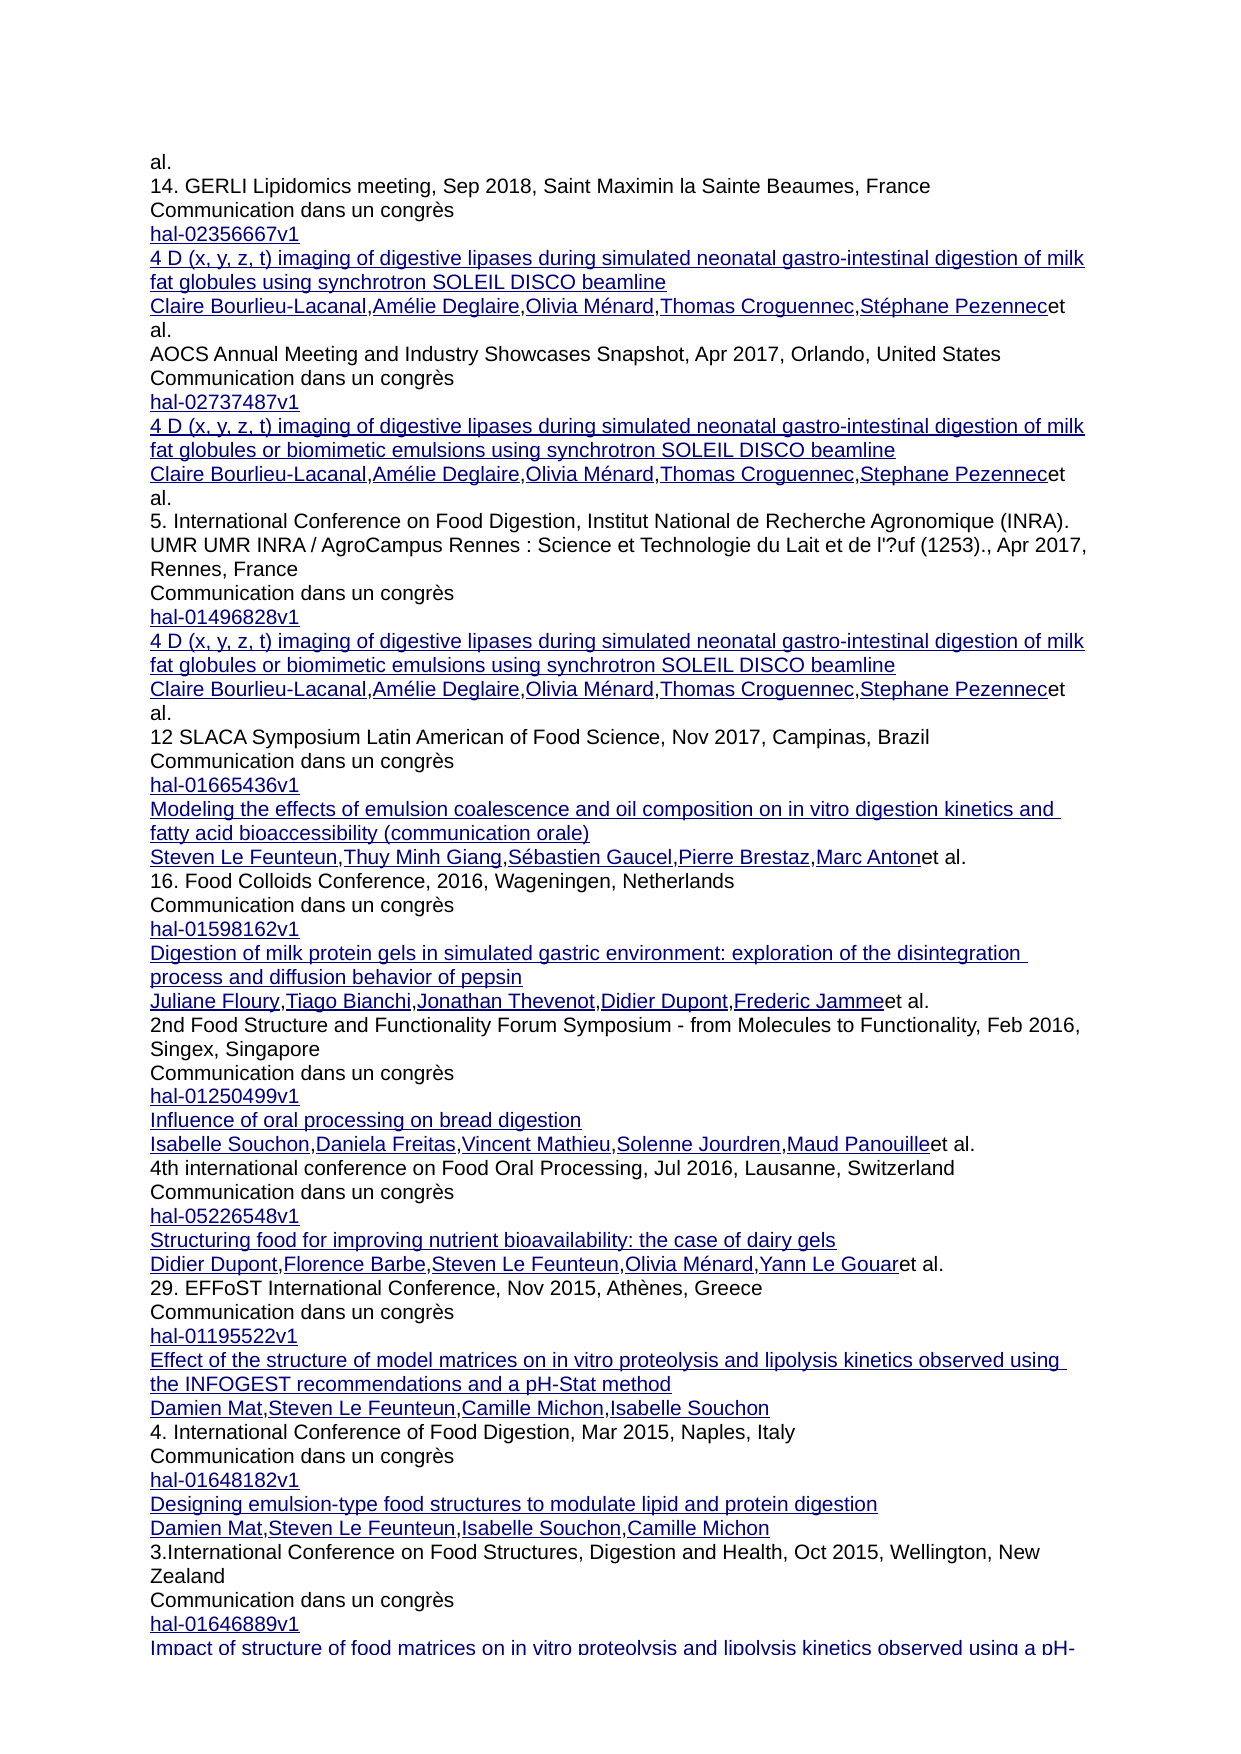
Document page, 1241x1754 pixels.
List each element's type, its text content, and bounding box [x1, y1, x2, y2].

table_cell 4 D (x, y, z, t) imaging of digestive lipases during simulated neonatal gastro-intestinal digestion of milk fat globules or biomimetic emulsions using synchrotron SOLEIL DISCO beamline Claire Bourlieu-Lacanal,Amélie Deglaire,Olivia Ménard,Thomas Croguennec,Stephane Pezennecet al. 12 SLACA Symposium Latin American of Food Science, Nov 2017, Campinas, Brazil Communication dans un congrès hal-01665436v1 [150, 629, 1090, 797]
table_cell Structuring food for improving nutrient bioavailability: the case of dairy gels Didier Dupont,Florence Barbe,Steven Le Feunteun,Olivia Ménard,Yann Le Gouaret al. 29. EFFoST International Conference, Nov 2015, Athènes, Greece Communication dans un congrès hal-01195522v1 [150, 1228, 1090, 1348]
table_cell 4 D (x, y, z, t) imaging of digestive lipases during simulated neonatal gastro-intestinal digestion of milk fat globules using synchrotron SOLEIL DISCO beamline Claire Bourlieu-Lacanal,Amélie Deglaire,Olivia Ménard,Thomas Croguennec,Stéphane Pezennecet al. AOCS Annual Meeting and Industry Showcases Snapshot, Apr 2017, Orlando, United States Communication dans un congrès hal-02737487v1 [150, 246, 1090, 413]
table_cell Designing emulsion-type food structures to modulate lipid and protein digestion Damien Mat,Steven Le Feunteun,Isabelle Souchon,Camille Michon 3.International Conference on Food Structures, Digestion and Health, Oct 2015, Wellington, New Zealand Communication dans un congrès hal-01646889v1 [150, 1492, 1090, 1635]
table_cell Influence of oral processing on bread digestion Isabelle Souchon,Daniela Freitas,Vincent Mathieu,Solenne Jourdren,Maud Panouilleet al. 4th international conference on Food Oral Processing, Jul 2016, Lausanne, Switzerland Communication dans un congrès hal-05226548v1 [150, 1108, 1090, 1228]
table_cell Modeling the effects of emulsion coalescence and oil composition on in vitro digestion kinetics and fatty acid bioaccessibility (communication orale) Steven Le Feunteun,Thuy Minh Giang,Sébastien Gaucel,Pierre Brestaz,Marc Antonet al. 16. Food Colloids Conference, 2016, Wageningen, Netherlands Communication dans un congrès hal-01598162v1 [150, 797, 1090, 941]
table_cell Impact of structure of food matrices on in vitro proteolysis and lipolysis kinetics observed using a pH- [150, 1635, 1090, 1655]
table_cell 4 D (x, y, z, t) imaging of digestive lipases during simulated neonatal gastro-intestinal digestion of milk fat globules or biomimetic emulsions using synchrotron SOLEIL DISCO beamline Claire Bourlieu-Lacanal,Amélie Deglaire,Olivia Ménard,Thomas Croguennec,Stephane Pezennecet al. 5. International Conference on Food Digestion, Institut National de Recherche Agronomique (INRA). UMR UMR INRA / AgroCampus Rennes : Science et Technologie du Lait et de l'?uf (1253)., Apr 2017, Rennes, France Communication dans un congrès hal-01496828v1 [150, 414, 1090, 629]
table_cell Effect of the structure of model matrices on in vitro proteolysis and lipolysis kinetics observed using the INFOGEST recommendations and a pH-Stat method Damien Mat,Steven Le Feunteun,Camille Michon,Isabelle Souchon 4. International Conference of Food Digestion, Mar 2015, Naples, Italy Communication dans un congrès hal-01648182v1 [150, 1348, 1090, 1492]
table_cell al. 14. GERLI Lipidomics meeting, Sep 2018, Saint Maximin la Sainte Beaumes, France Communication dans un congrès hal-02356667v1 [150, 150, 1090, 246]
table_cell Digestion of milk protein gels in simulated gastric environment: exploration of the disintegration process and diffusion behavior of pepsin Juliane Floury,Tiago Bianchi,Jonathan Thevenot,Didier Dupont,Frederic Jammeet al. 2nd Food Structure and Functionality Forum Symposium - from Molecules to Functionality, Feb 2016, Singex, Singapore Communication dans un congrès hal-01250499v1 [150, 941, 1090, 1108]
